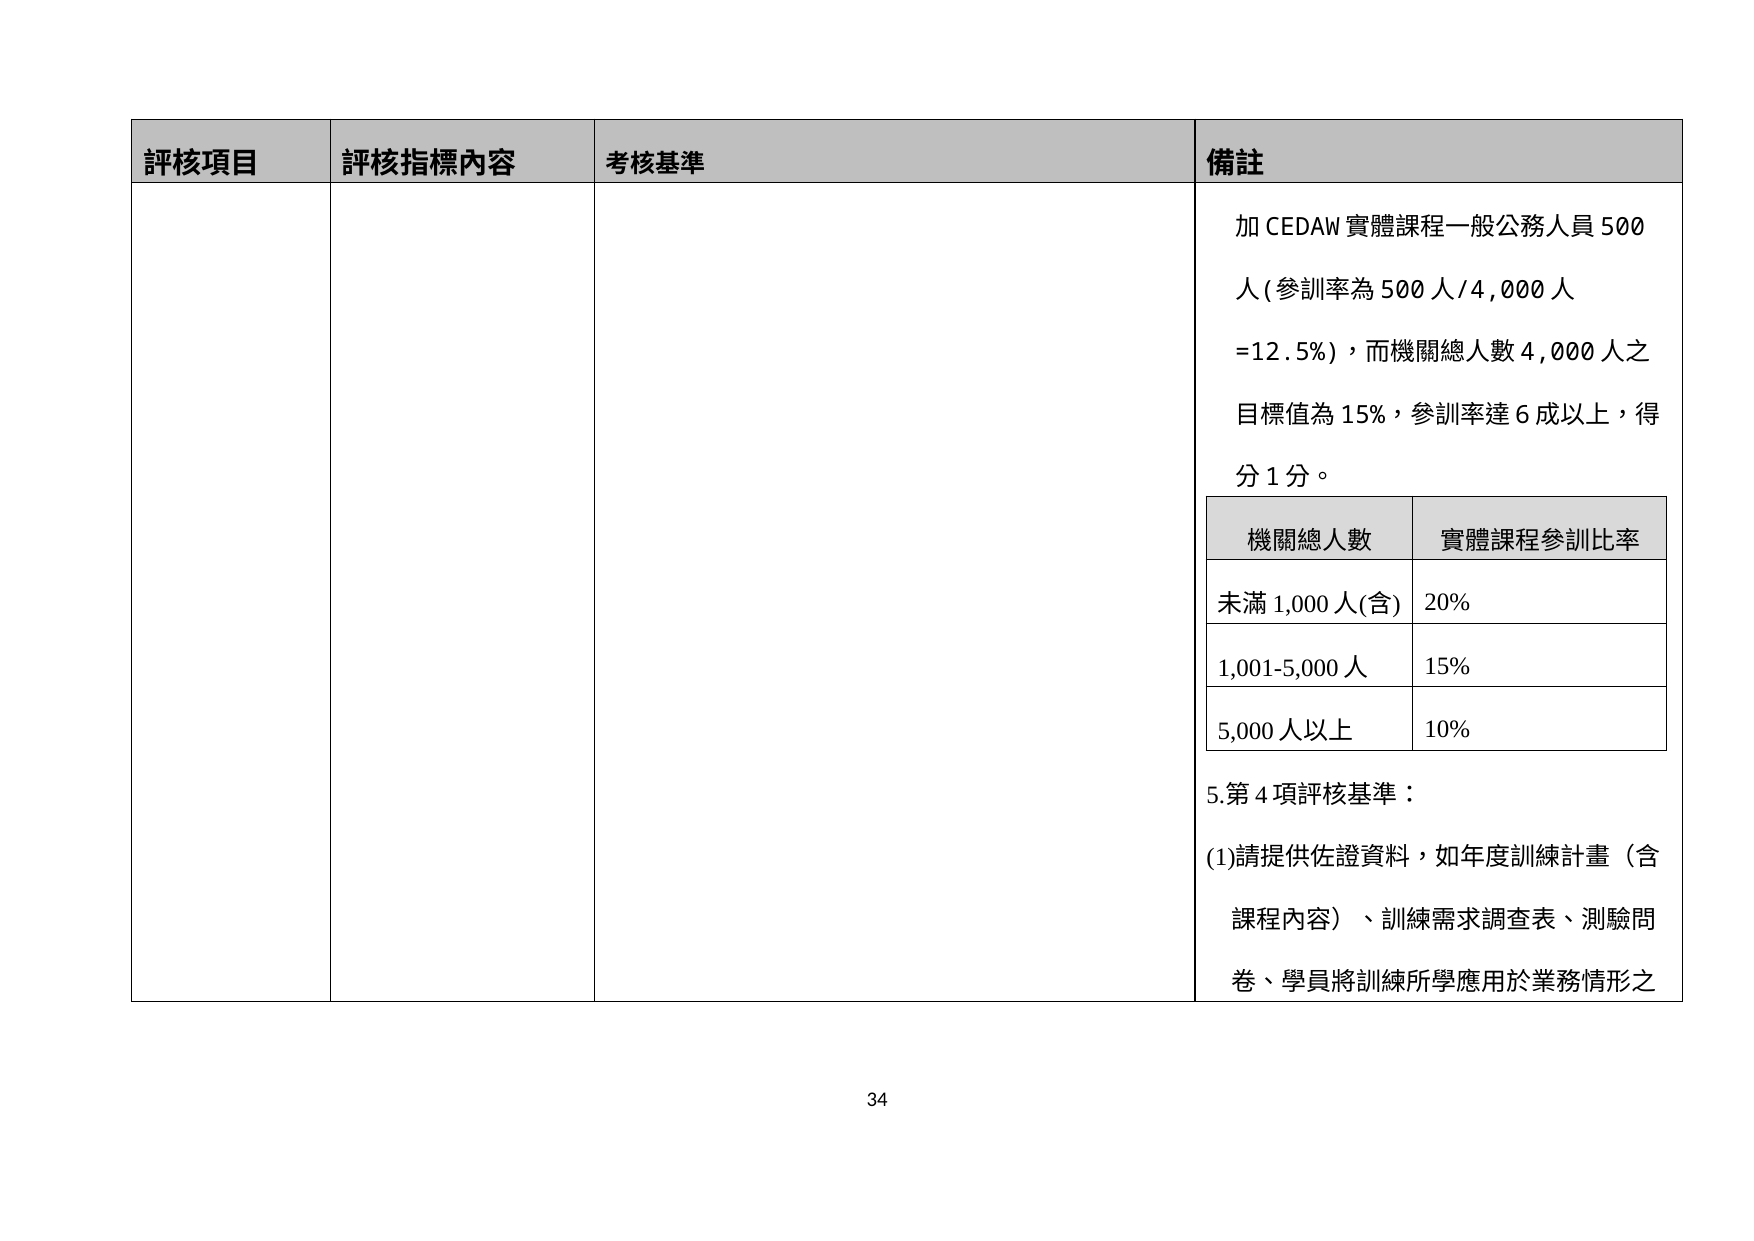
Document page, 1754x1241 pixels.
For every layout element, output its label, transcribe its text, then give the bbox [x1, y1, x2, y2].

table_header 備註 [1196, 120, 1682, 182]
table_cell 10% [1413, 687, 1666, 750]
table_header 機關總人數 [1207, 497, 1412, 559]
table_cell 1,001-5,000人 [1207, 624, 1412, 686]
table_cell 5,000人以上 [1207, 687, 1412, 750]
table_header 考核基準 [595, 120, 1194, 182]
table_cell 20% [1413, 560, 1666, 623]
table_header 評核項目 [132, 120, 330, 182]
table_cell [331, 183, 594, 1001]
table_cell [595, 183, 1194, 1001]
table_cell 加CEDAW實體課程一般公務人員500人(參訓率為500人/4,000人=12.5%)，而機關總人數4,000人之目標值為15%，參訓率達6成以上，得分1分。 5.第4項評核基準： (1)請提供佐證資料，如年度訓練計畫（含課程內容）、訓練需求調查表、測驗問卷、學員將訓練所學應用於業務情形之 [1196, 183, 1682, 1001]
table_cell [132, 183, 330, 1001]
table_header 評核指標內容 [331, 120, 594, 182]
table_cell 15% [1413, 624, 1666, 686]
table_header 實體課程參訓比率 [1413, 497, 1666, 559]
table_cell 未滿1,000人(含) [1207, 560, 1412, 623]
